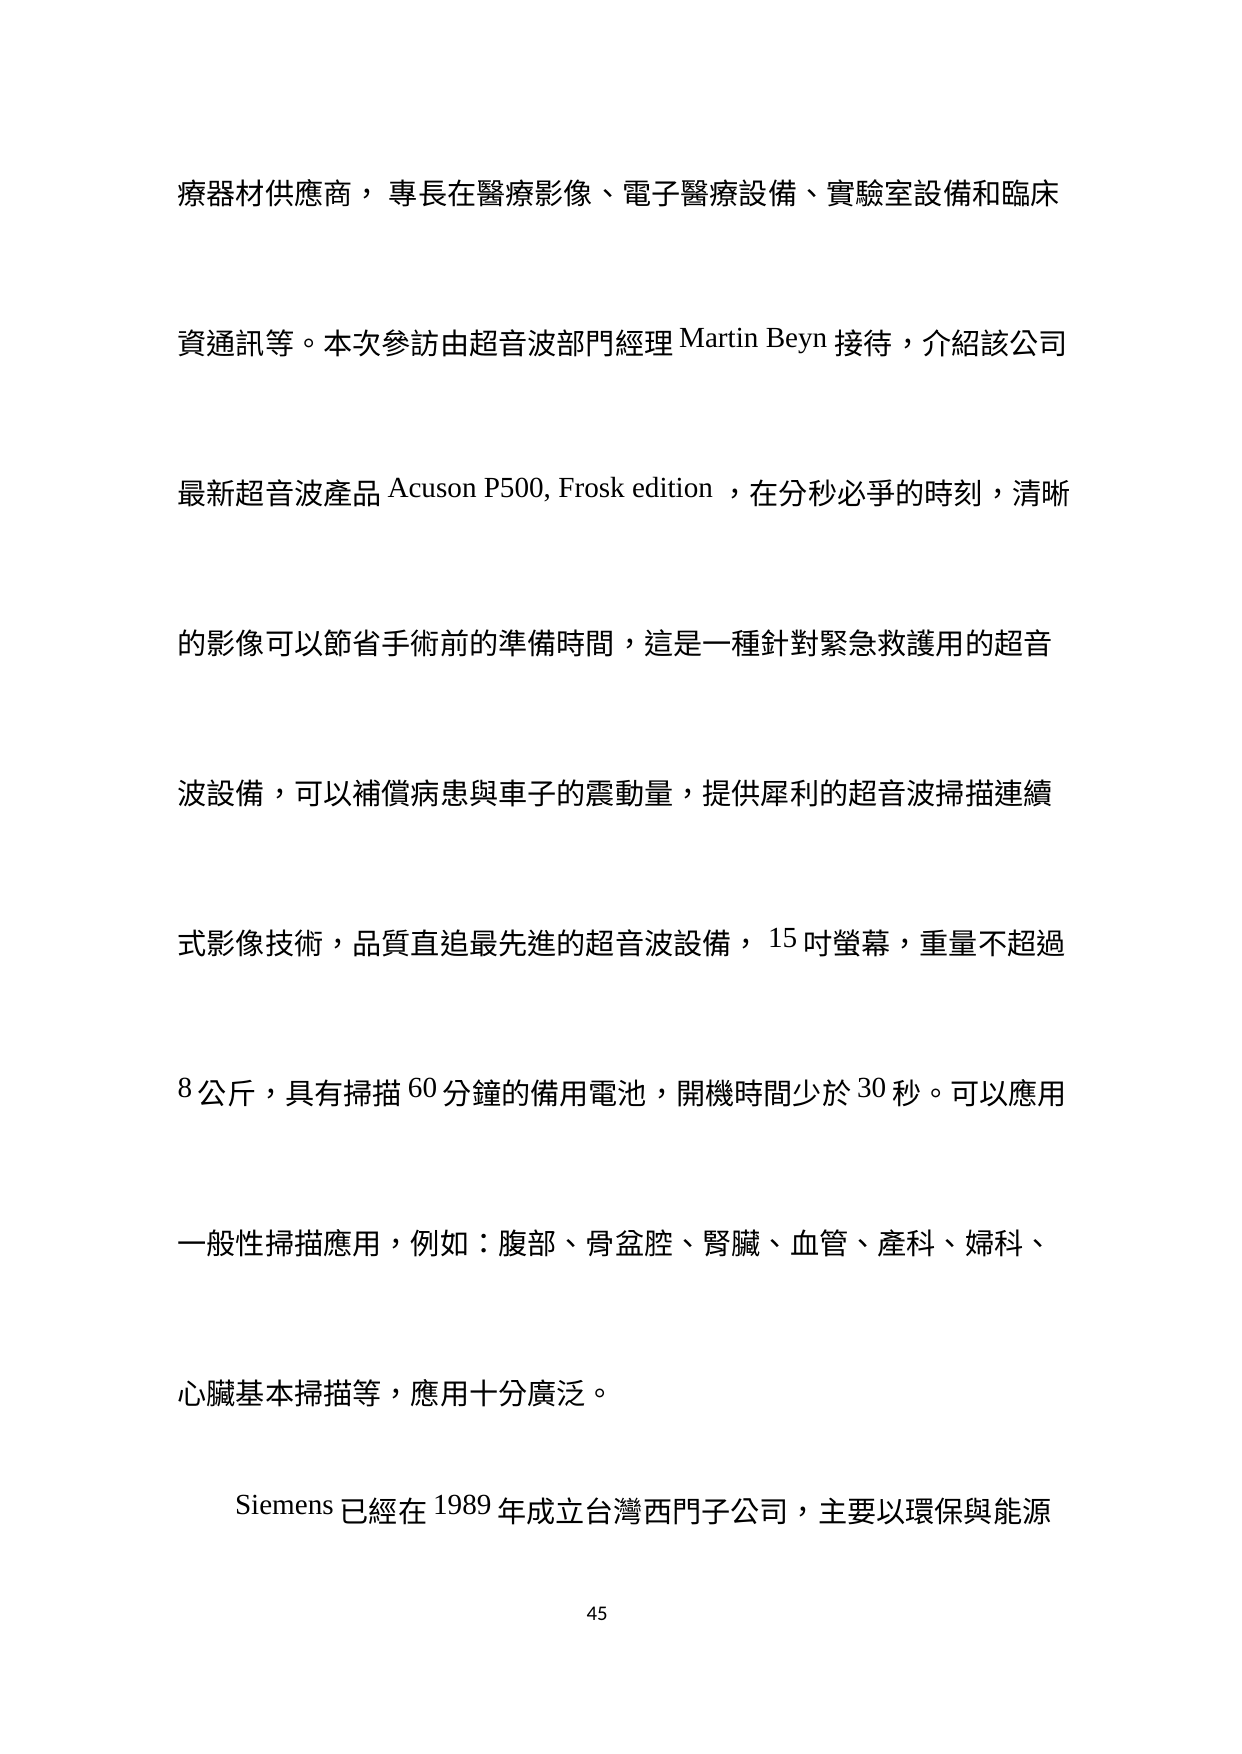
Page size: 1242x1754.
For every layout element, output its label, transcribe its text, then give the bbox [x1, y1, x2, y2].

text 療器材供應商， 專長在醫療影像、電子醫療設備、實驗室設備和臨床資通訊等。本次參訪由超音波部門經理Martin Beyn 接待，介紹該公司最新超音波產品Acuson P500, Frosk edition ，在分秒必爭的時刻，清晰的影像可以節省手術前的準備時間，這是一種針對緊急救護用的超音波設備，可以補償病患與車子的震動量，提供犀利的超音波掃描連續式影像技術，品質直追最先進的超音波設備， 15吋螢幕，重量不超過8公斤，具有掃描60分鐘的備用電池，開機時間少於30秒。可以應用一般性掃描應用，例如：腹部、骨盆腔、腎臟、血管、產科、婦科、心臟基本掃描等，應用十分廣泛。 [177, 171, 1079, 1446]
text Siemens已經在1989年成立台灣西門子公司，主要以環保與能源 [177, 1488, 1079, 1563]
